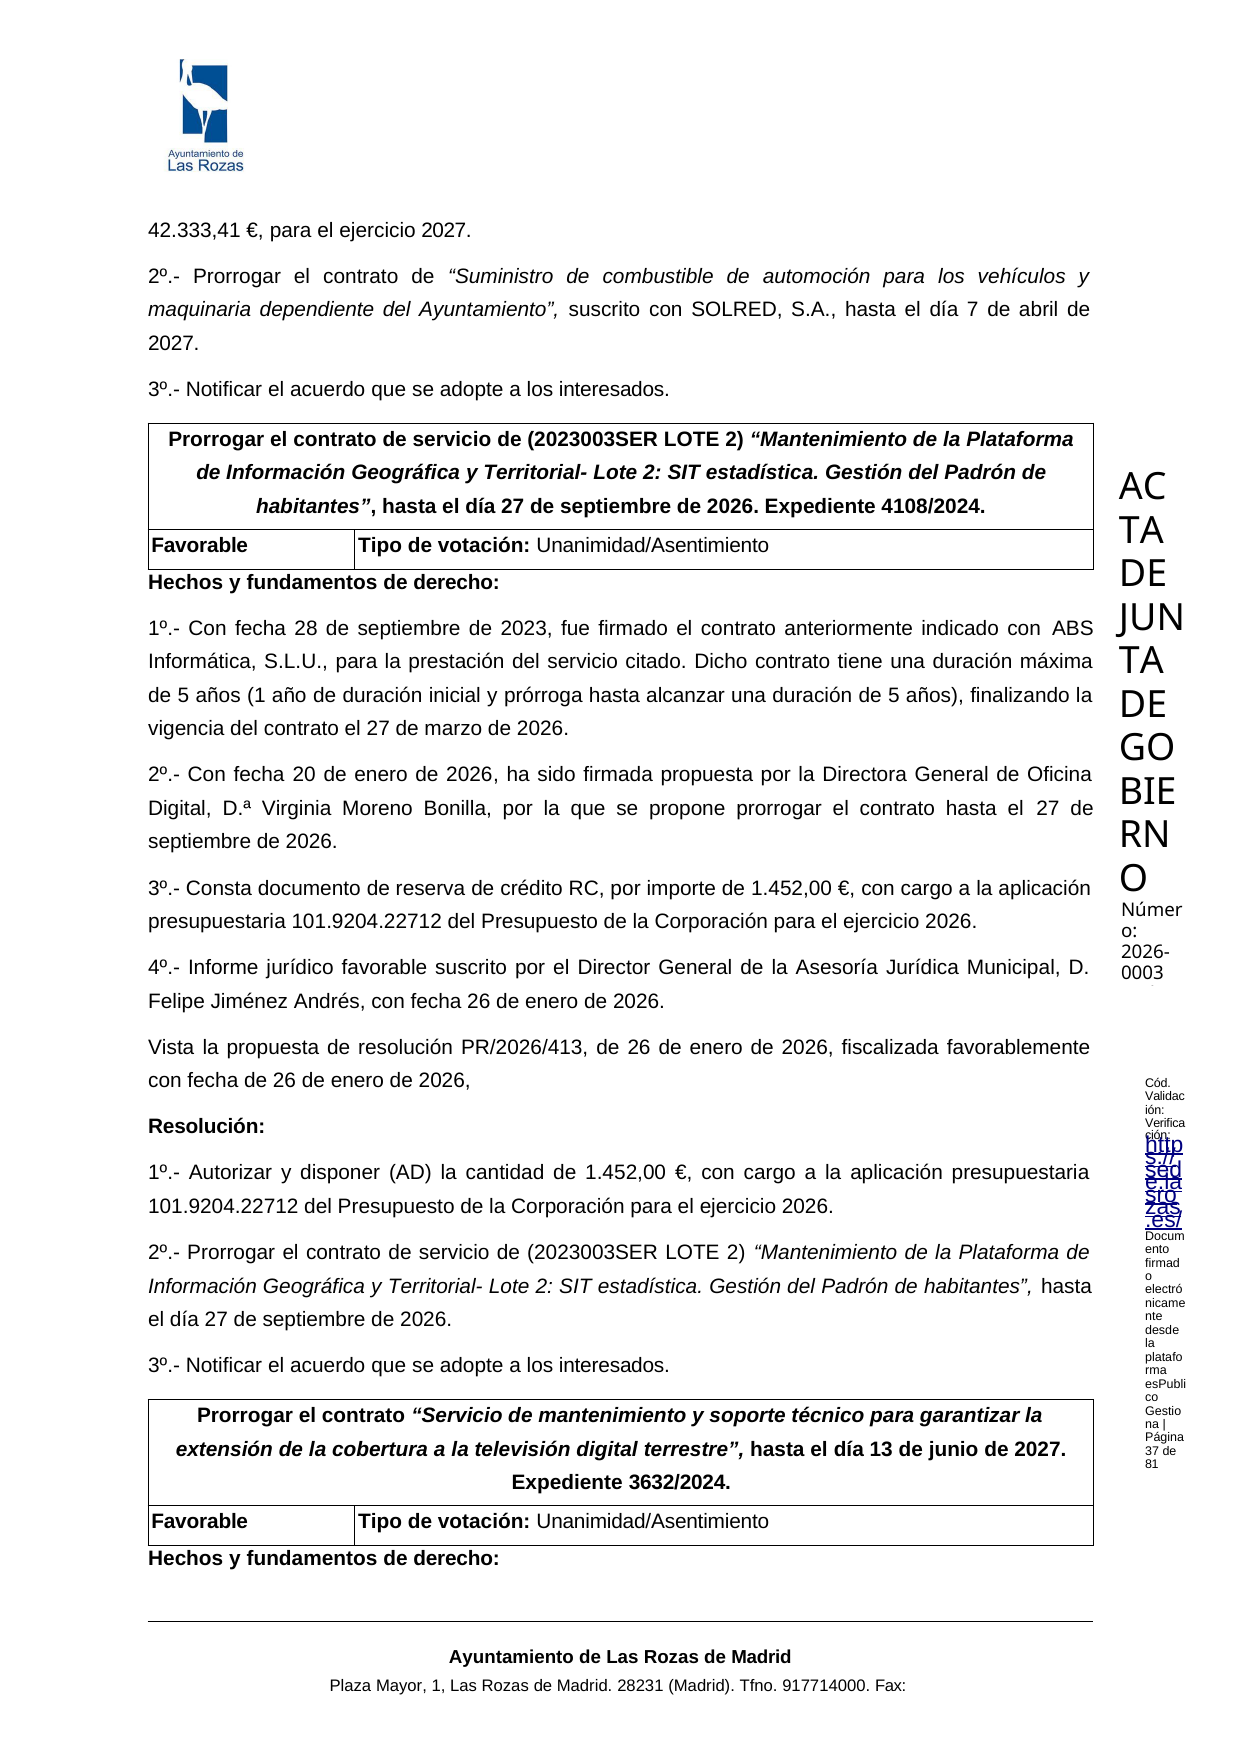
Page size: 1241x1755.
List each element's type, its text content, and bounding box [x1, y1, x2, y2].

text 1º.- Autorizar y disponer (AD) la cantidad de 1.452,00 €, con cargo a la aplicación presupuestaria 101.9204.22712 del Presupuesto de la Corporación para el ejercicio 2026. [148, 1160, 1091, 1218]
text 42.333,41 €, para el ejercicio 2027. [1143, 1075, 1186, 1612]
table_cell Favorable [149, 1506, 354, 1544]
text 42.333,41 €, para el ejercicio 2027. [1117, 637, 1121, 985]
text 2º.- Con fecha 20 de enero de 2026, ha sido firmada propuesta por la Directora General de Oficina Digital, D.ª Virginia Moreno Bonilla, por la que se propone prorrogar el contrato hasta el 27 de septiembre de 2026. [148, 762, 1093, 853]
subtitle Hechos y fundamentos de derecho: [148, 569, 1108, 593]
text Número: 2026-0003 Fecha: 09/02/2026 [1121, 900, 1185, 985]
text 3º.- Notificar el acuerdo que se adopte a los interesados. [148, 1353, 1108, 1377]
text 42.333,41 €, para el ejercicio 2027. [148, 217, 1108, 241]
text 42.333,41 €, para el ejercicio 2027. [1117, 462, 1185, 634]
subtitle Resolución: [148, 1114, 1108, 1138]
text 2º.- Prorrogar el contrato de servicio de (2023003SER LOTE 2) “Mantenimiento de la Plataforma de Información Geográfica y Territorial- Lote 2: SIT estadística. Gestión del Padrón de habitantes”, hasta el día 27 de septiembre de 2026. [148, 1240, 1092, 1331]
table_cell Tipo de votación: Unanimidad/Asentimiento [355, 1506, 1093, 1544]
table_cell Tipo de votación: Unanimidad/Asentimiento [355, 530, 1093, 568]
table_cell Favorable [149, 530, 354, 568]
text Verificación: https://sede.lasrozas.es/ [1145, 1117, 1186, 1229]
table_header Prorrogar el contrato de servicio de (2023003SER LOTE 2) “Mantenimiento de la Plataforma de Información Geográfica y Territorial- Lote 2: SIT estadística. Gestión del Padrón de habitantes”, hasta el día 27 de septiembre de 2026. Expediente 4108/2024. [149, 424, 1093, 529]
subtitle Hechos y fundamentos de derecho: [148, 1546, 1108, 1570]
text 3º.- Consta documento de reserva de crédito RC, por importe de 1.452,00 €, con cargo a la aplicación presupuestaria 101.9204.22712 del Presupuesto de la Corporación para el ejercicio 2026. [148, 875, 1092, 933]
text Vista la propuesta de resolución PR/2026/413, de 26 de enero de 2026, fiscalizada favorablemente con fecha de 26 de enero de 2026, [148, 1034, 1091, 1092]
text 4º.- Informe jurídico favorable suscrito por el Director General de la Asesoría Jurídica Municipal, D. Felipe Jiménez Andrés, con fecha 26 de enero de 2026. [148, 955, 1091, 1012]
text Documento firmado electrónicamente desde la plataforma esPublico Gestiona | Página 37 de 81 [1145, 1229, 1186, 1471]
text ACTA DE JUNTA DE GOBIERNO [1119, 465, 1185, 900]
table_header Prorrogar el contrato “Servicio de mantenimiento y soporte técnico para garantizar la extensión de la cobertura a la televisión digital terrestre”, hasta el día 13 de junio de 2027. Expediente 3632/2024. [149, 1400, 1093, 1505]
text 2º.- Prorrogar el contrato de “Suministro de combustible de automoción para los vehículos y maquinaria dependiente del Ayuntamiento”, suscrito con SOLRED, S.A., hasta el día 7 de abril de 2027. [148, 263, 1092, 354]
text Cód. Validación: [1145, 1077, 1186, 1117]
text 1º.- Con fecha 28 de septiembre de 2023, fue firmado el contrato anteriormente indicado con ABS Informática, S.L.U., para la prestación del servicio citado. Dicho contrato tiene una duración máxima de 5 años (1 año de duración inicial y prórroga hasta alcanzar una duración de 5 años), finalizando la vigencia del contrato el 27 de marzo de 2026. [148, 616, 1093, 740]
text 3º.- Notificar el acuerdo que se adopte a los interesados. [148, 377, 1108, 401]
